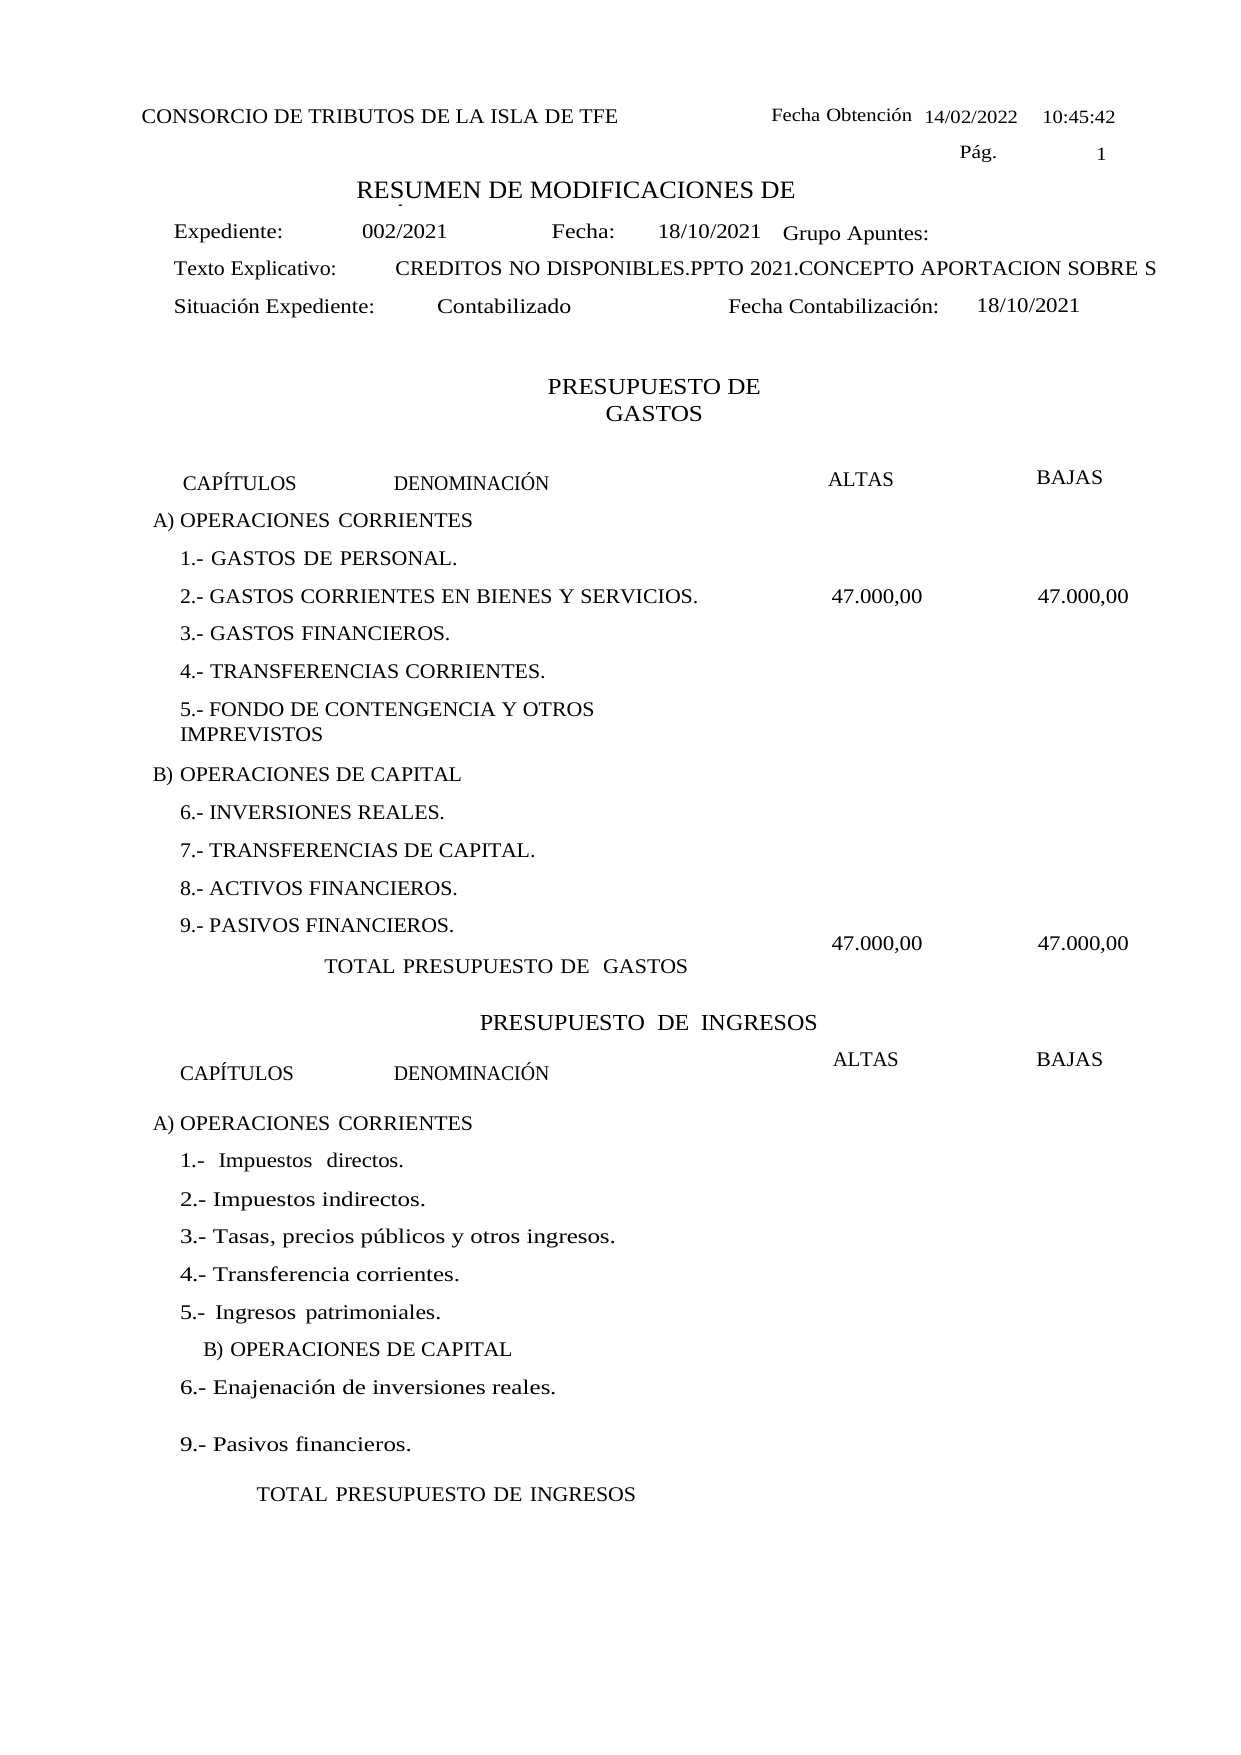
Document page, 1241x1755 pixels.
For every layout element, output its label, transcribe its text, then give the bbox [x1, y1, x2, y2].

text 5.- Ingresos patrimoniales. [180, 1299, 1174, 1324]
text 47.000,00 47.000,00 [831, 584, 1174, 608]
text 4.- TRANSFERENCIAS CORRIENTES. [180, 659, 741, 683]
text 9.- PASIVOS FINANCIEROS. [180, 913, 741, 937]
subtitle PRESUPUESTO DE GASTOS [497, 373, 812, 426]
text 3.- GASTOS FINANCIEROS. [180, 621, 741, 645]
list OPERACIONES DE CAPITAL [203, 1337, 1174, 1361]
text CAPÍTULOS DENOMINACIÓN ALTAS BAJAS [180, 1046, 1174, 1085]
list OPERACIONES DE CAPITAL 6.- INVERSIONES REALES. [153, 762, 489, 824]
subtitle PRESUPUESTO DE INGRESOS [129, 1008, 1168, 1035]
text 6.- Enajenación de inversiones reales. [180, 1375, 574, 1399]
text 47.000,00 47.000,00 [831, 931, 1174, 955]
list OPERACIONES CORRIENTES 1.- Impuestos directos. [153, 1111, 502, 1172]
text 2.- Impuestos indirectos. [180, 1186, 1174, 1211]
text 5.- FONDO DE CONTENGENCIA Y OTROS IMPREVISTOS [180, 697, 741, 746]
list OPERACIONES CORRIENTES 1.- GASTOS DE PERSONAL. [153, 508, 502, 570]
text CAPÍTULOS DENOMINACIÓN ALTAS BAJAS [183, 464, 1174, 494]
text 8.- ACTIVOS FINANCIEROS. [180, 875, 741, 899]
text 7.- TRANSFERENCIAS DE CAPITAL. [180, 838, 741, 862]
text 3.- Tasas, precios públicos y otros ingresos. 4.- Transferencia corrientes. [180, 1224, 618, 1286]
text TOTAL PRESUPUESTO DE GASTOS [324, 954, 741, 978]
text 2.- GASTOS CORRIENTES EN BIENES Y SERVICIOS. [180, 584, 741, 608]
